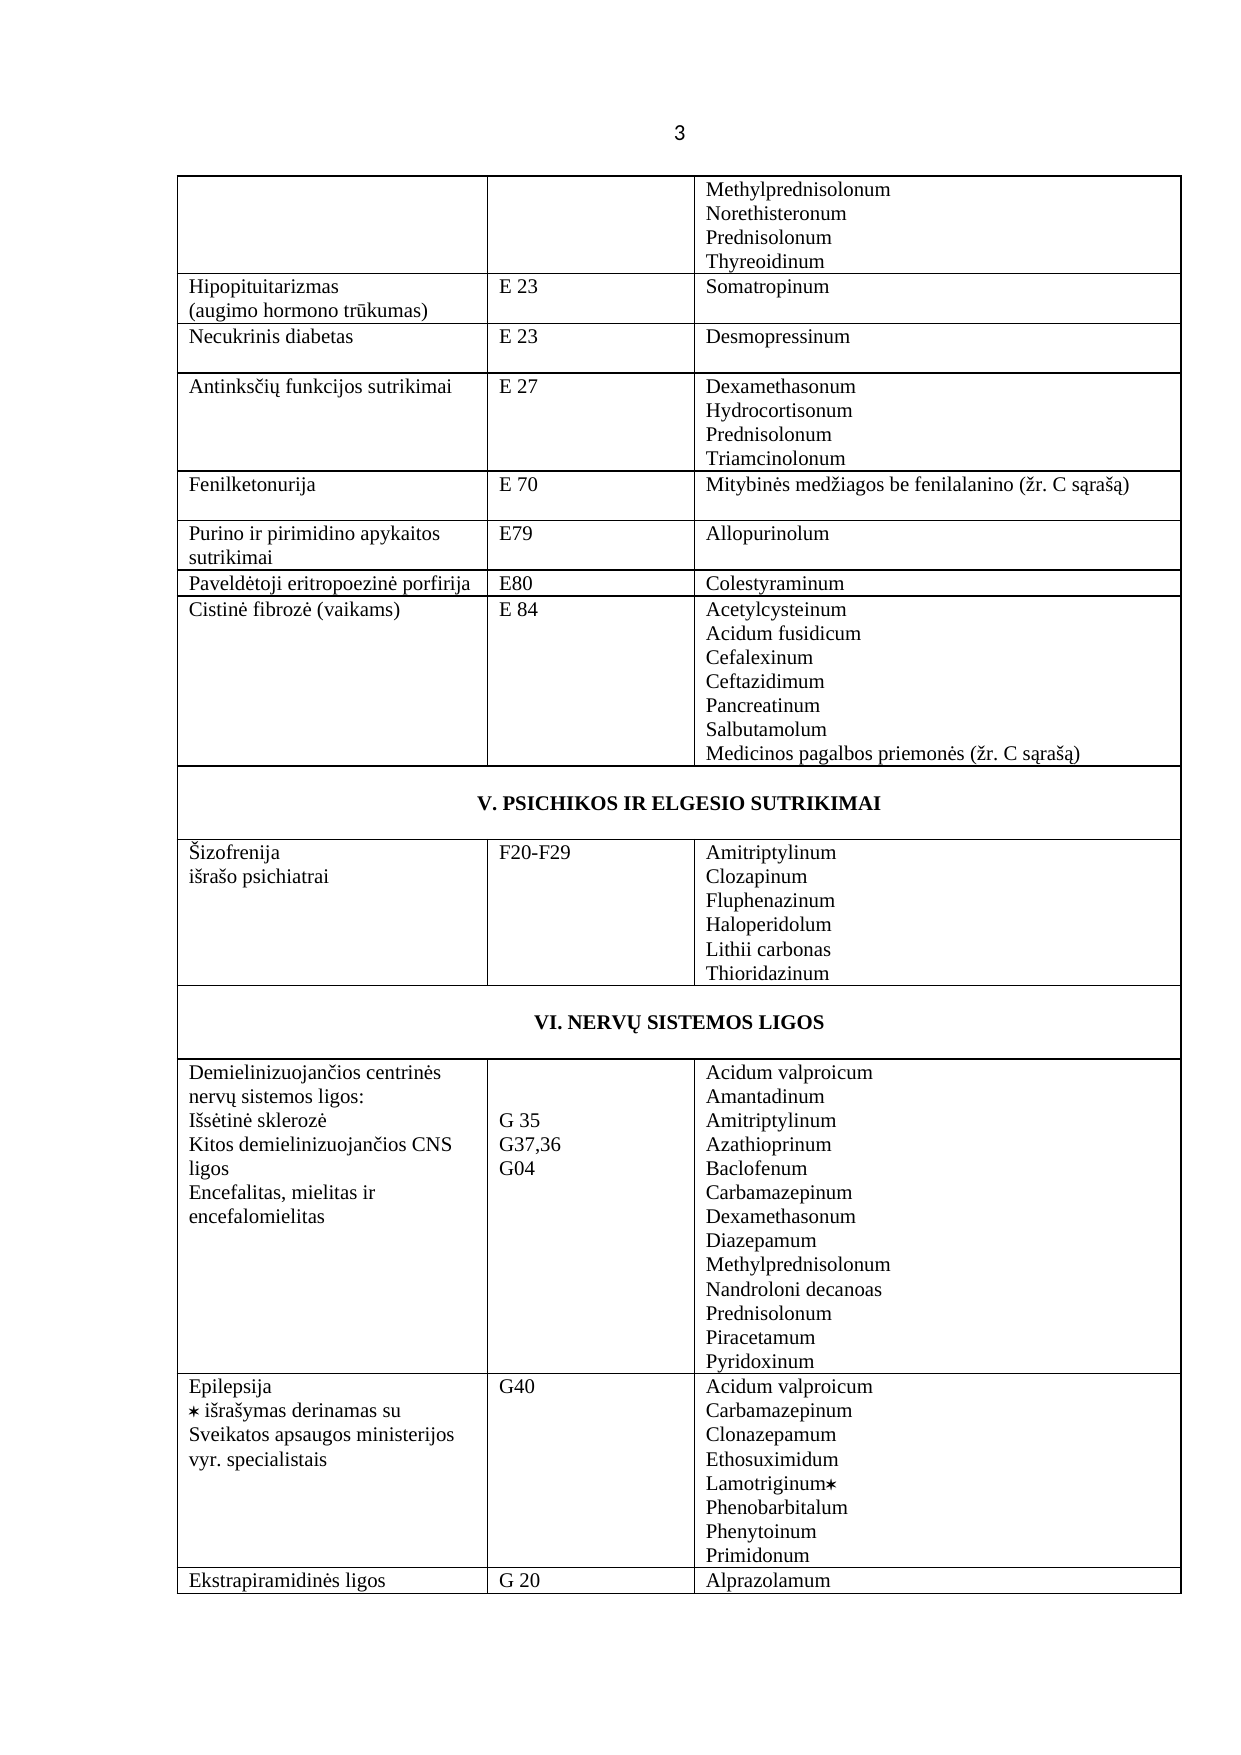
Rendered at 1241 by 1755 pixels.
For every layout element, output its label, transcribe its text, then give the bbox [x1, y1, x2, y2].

table_cell Alprazolamum [695, 1568, 1180, 1592]
table_cell Epilepsija  išrašymas derinamas su Sveikatos apsaugos ministerijos vyr. specialistais [178, 1374, 487, 1567]
table_cell Cistinė fibrozė (vaikams) [178, 597, 487, 765]
table_cell Amitriptylinum Clozapinum Fluphenazinum Haloperidolum Lithii carbonas Thioridazinum [695, 840, 1180, 984]
table_cell [178, 177, 487, 273]
table_cell E79 [488, 521, 694, 569]
table_cell Antinksčių funkcijos sutrikimai [178, 374, 487, 470]
table_cell VI. NERVŲ SISTEMOS LIGOS [178, 986, 1180, 1058]
table_cell G40 [488, 1374, 694, 1567]
table_cell G 20 [488, 1568, 694, 1592]
table_cell E 27 [488, 374, 694, 470]
table_cell Mitybinės medžiagos be fenilalanino (žr. C sąrašą) [695, 472, 1180, 519]
table_cell Dexamethasonum Hydrocortisonum Prednisolonum Triamcinolonum [695, 374, 1180, 470]
table_cell E 84 [488, 597, 694, 765]
table_cell Ekstrapiramidinės ligos [178, 1568, 487, 1592]
table_cell Hipopituitarizmas (augimo hormono trūkumas) [178, 274, 487, 322]
table_cell Desmopressinum [695, 324, 1180, 372]
table_cell G 35 G37,36 G04 [488, 1060, 694, 1373]
table_cell E 23 [488, 274, 694, 322]
table_cell Necukrinis diabetas [178, 324, 487, 372]
table_cell E 23 [488, 324, 694, 372]
table_cell Demielinizuojančios centrinės nervų sistemos ligos: Išsėtinė sklerozė Kitos demielinizuojančios CNS ligos Encefalitas, mielitas ir encefalomielitas [178, 1060, 487, 1373]
table_cell E80 [488, 571, 694, 595]
table_cell Acetylcysteinum Acidum fusidicum Cefalexinum Ceftazidimum Pancreatinum Salbutamolum Medicinos pagalbos priemonės (žr. C sąrašą) [695, 597, 1180, 765]
table_cell [488, 177, 694, 273]
table_cell Colestyraminum [695, 571, 1180, 595]
table_cell Paveldėtoji eritropoezinė porfirija [178, 571, 487, 595]
table_cell Somatropinum [695, 274, 1180, 322]
table_cell Purino ir pirimidino apykaitos sutrikimai [178, 521, 487, 569]
table_cell Allopurinolum [695, 521, 1180, 569]
table_cell E 70 [488, 472, 694, 519]
table_cell Acidum valproicum Amantadinum Amitriptylinum Azathioprinum Baclofenum Carbamazepinum Dexamethasonum Diazepamum Methylprednisolonum Nandroloni decanoas Prednisolonum Piracetamum Pyridoxinum [695, 1060, 1180, 1373]
table_cell Šizofrenija išrašo psichiatrai [178, 840, 487, 984]
table_cell V. PSICHIKOS IR ELGESIO SUTRIKIMAI [178, 767, 1180, 839]
table_cell Methylprednisolonum Norethisteronum Prednisolonum Thyreoidinum [695, 177, 1180, 273]
table_cell Fenilketonurija [178, 472, 487, 519]
table_cell F20-F29 [488, 840, 694, 984]
table_cell Acidum valproicum Carbamazepinum Clonazepamum Ethosuximidum Lamotriginum Phenobarbitalum Phenytoinum Primidonum [695, 1374, 1180, 1567]
